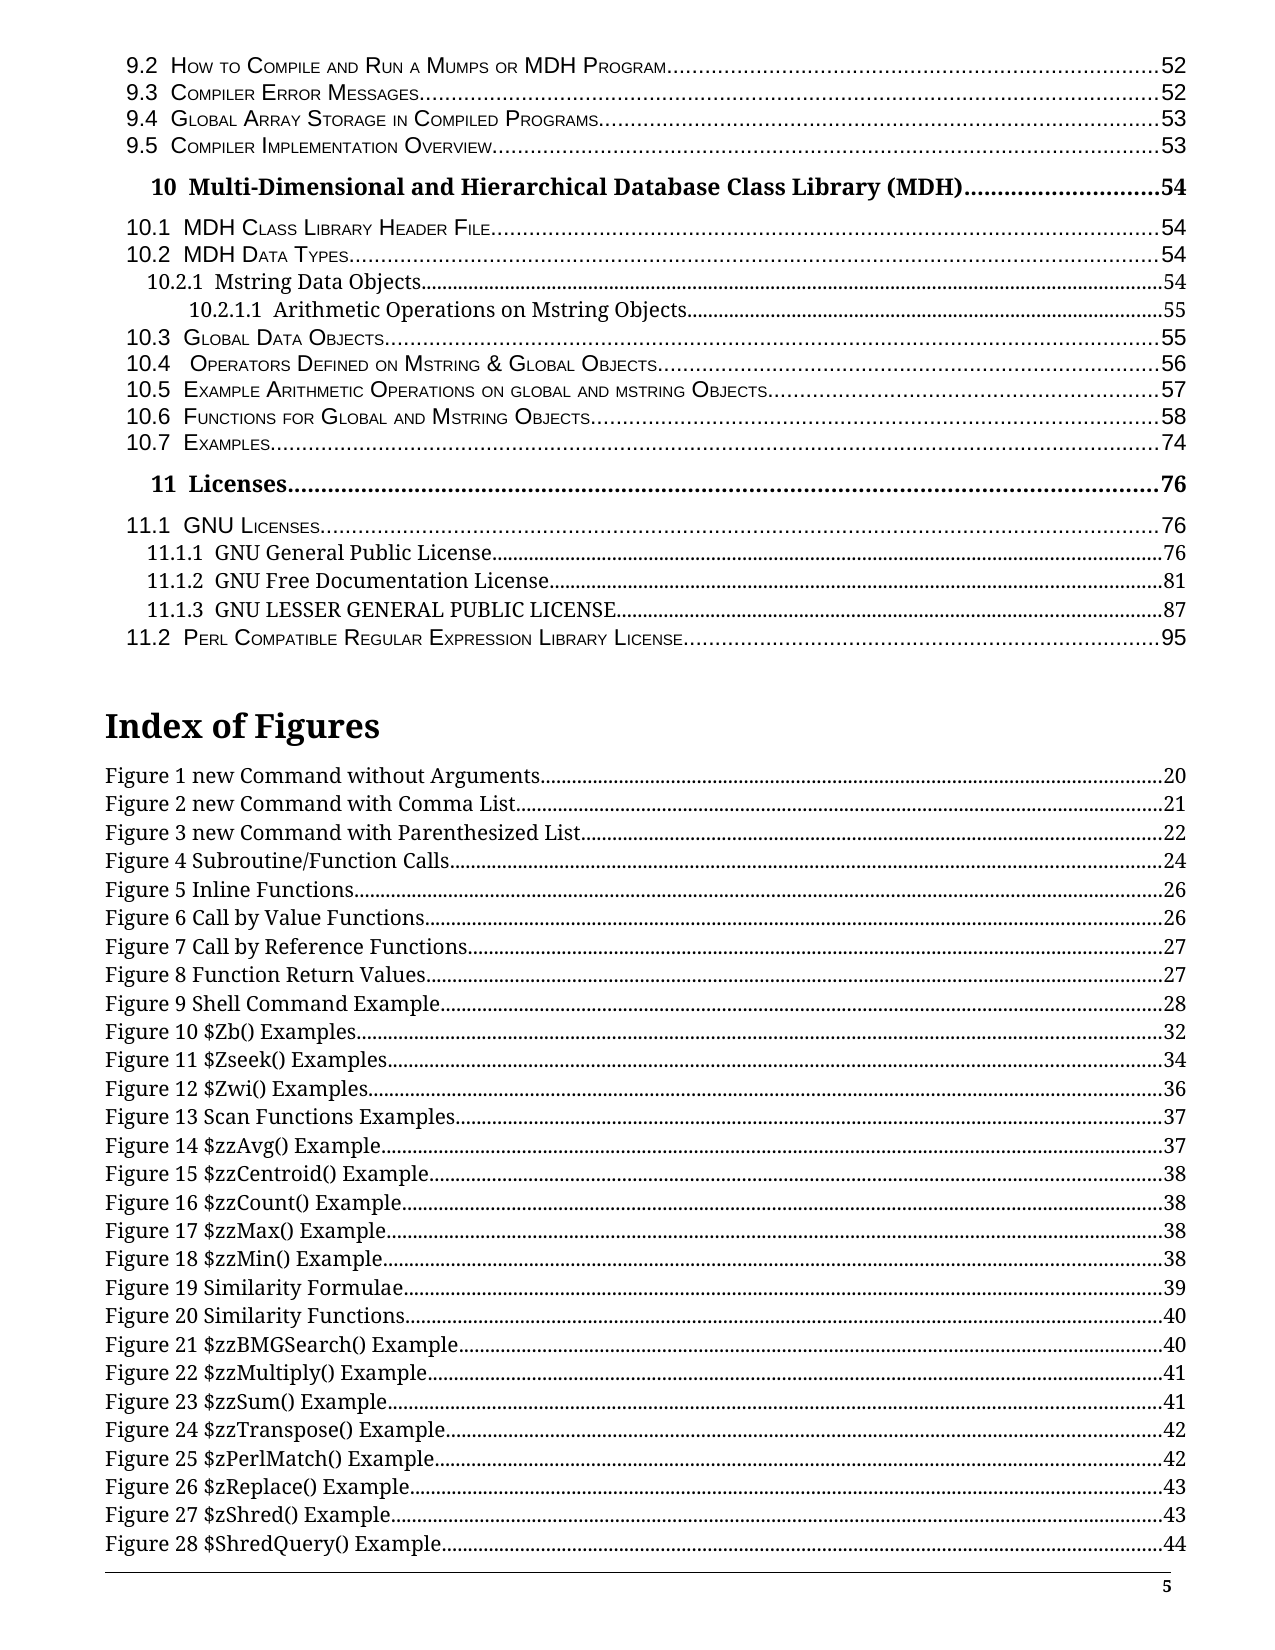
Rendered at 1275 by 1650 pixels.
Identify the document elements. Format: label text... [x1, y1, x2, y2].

text Figure 8 Function Return Values 27 [105, 960, 1186, 989]
text Figure 5 Inline Functions 26 [105, 875, 1186, 903]
text Figure 22 $zzMultiply() Example 41 [105, 1358, 1186, 1387]
text 10.6 Functions for Global and Mstring Objects 58 [126, 403, 1186, 429]
text 11.1.1 GNU General Public License 76 [147, 538, 1186, 567]
text 10.2.1.1 Arithmetic Operations on Mstring Objects 55 [147, 295, 1186, 324]
text Figure 4 Subroutine/Function Calls 24 [105, 846, 1186, 875]
text 10.2 MDH Data Types 54 [126, 241, 1186, 267]
text Figure 17 $zzMax() Example 38 [105, 1216, 1186, 1244]
text Figure 21 $zzBMGSearch() Example 40 [105, 1330, 1186, 1358]
text Figure 6 Call by Value Functions 26 [105, 903, 1186, 932]
text 11 Licenses 76 [105, 468, 1186, 499]
text Figure 23 $zzSum() Example 41 [105, 1387, 1186, 1415]
text Figure 10 $Zb() Examples 32 [105, 1017, 1186, 1046]
text Figure 2 new Command with Comma List 21 [105, 789, 1186, 818]
text Figure 24 $zzTranspose() Example 42 [105, 1415, 1186, 1444]
text 11.1.3 GNU LESSER GENERAL PUBLIC LICENSE 87 [147, 595, 1186, 623]
text Figure 12 $Zwi() Examples 36 [105, 1074, 1186, 1102]
text 11.1 GNU Licenses 76 [126, 512, 1186, 538]
text Figure 26 $zReplace() Example 43 [105, 1472, 1186, 1501]
text Figure 3 new Command with Parenthesized List 22 [105, 818, 1186, 846]
text 9.2 How to Compile and Run a Mumps or MDH Program. 52 [126, 52, 1186, 79]
text Figure 16 $zzCount() Example 38 [105, 1188, 1186, 1216]
text 10.7 Examples 74 [126, 429, 1186, 456]
text Figure 28 $ShredQuery() Example 44 [105, 1529, 1186, 1557]
text Figure 11 $Zseek() Examples 34 [105, 1046, 1186, 1074]
text Figure 18 $zzMin() Example 38 [105, 1244, 1186, 1273]
text Figure 14 $zzAvg() Example 37 [105, 1131, 1186, 1159]
text Figure 15 $zzCentroid() Example 38 [105, 1159, 1186, 1188]
text 9.4 Global Array Storage in Compiled Programs 53 [126, 105, 1186, 132]
text 10.5 Example Arithmetic Operations on global and mstring Objects 57 [126, 376, 1186, 403]
text Figure 19 Similarity Formulae 39 [105, 1273, 1186, 1301]
subtitle Index of Figures [105, 703, 1186, 749]
text Figure 1 new Command without Arguments 20 [105, 761, 1186, 789]
text Figure 20 Similarity Functions 40 [105, 1301, 1186, 1330]
text Figure 13 Scan Functions Examples 37 [105, 1102, 1186, 1131]
text Figure 9 Shell Command Example 28 [105, 989, 1186, 1017]
text 11.1.2 GNU Free Documentation License 81 [147, 567, 1186, 595]
text Figure 25 $zPerlMatch() Example 42 [105, 1444, 1186, 1472]
text Figure 7 Call by Reference Functions 27 [105, 932, 1186, 960]
text 10.2.1 Mstring Data Objects 54 [147, 267, 1186, 295]
text 10.3 Global Data Objects 55 [126, 324, 1186, 350]
text 9.3 Compiler Error Messages 52 [126, 79, 1186, 105]
text 11.2 Perl Compatible Regular Expression Library License 95 [126, 623, 1186, 650]
text 10.1 MDH Class Library Header File 54 [126, 214, 1186, 241]
text 10.4 Operators Defined on Mstring & Global Objects 56 [126, 350, 1186, 376]
text 9.5 Compiler Implementation Overview 53 [126, 132, 1186, 158]
text 10 Multi-Dimensional and Hierarchical Database Class Library (MDH) 54 [105, 170, 1186, 202]
text Figure 27 $zShred() Example 43 [105, 1501, 1186, 1529]
